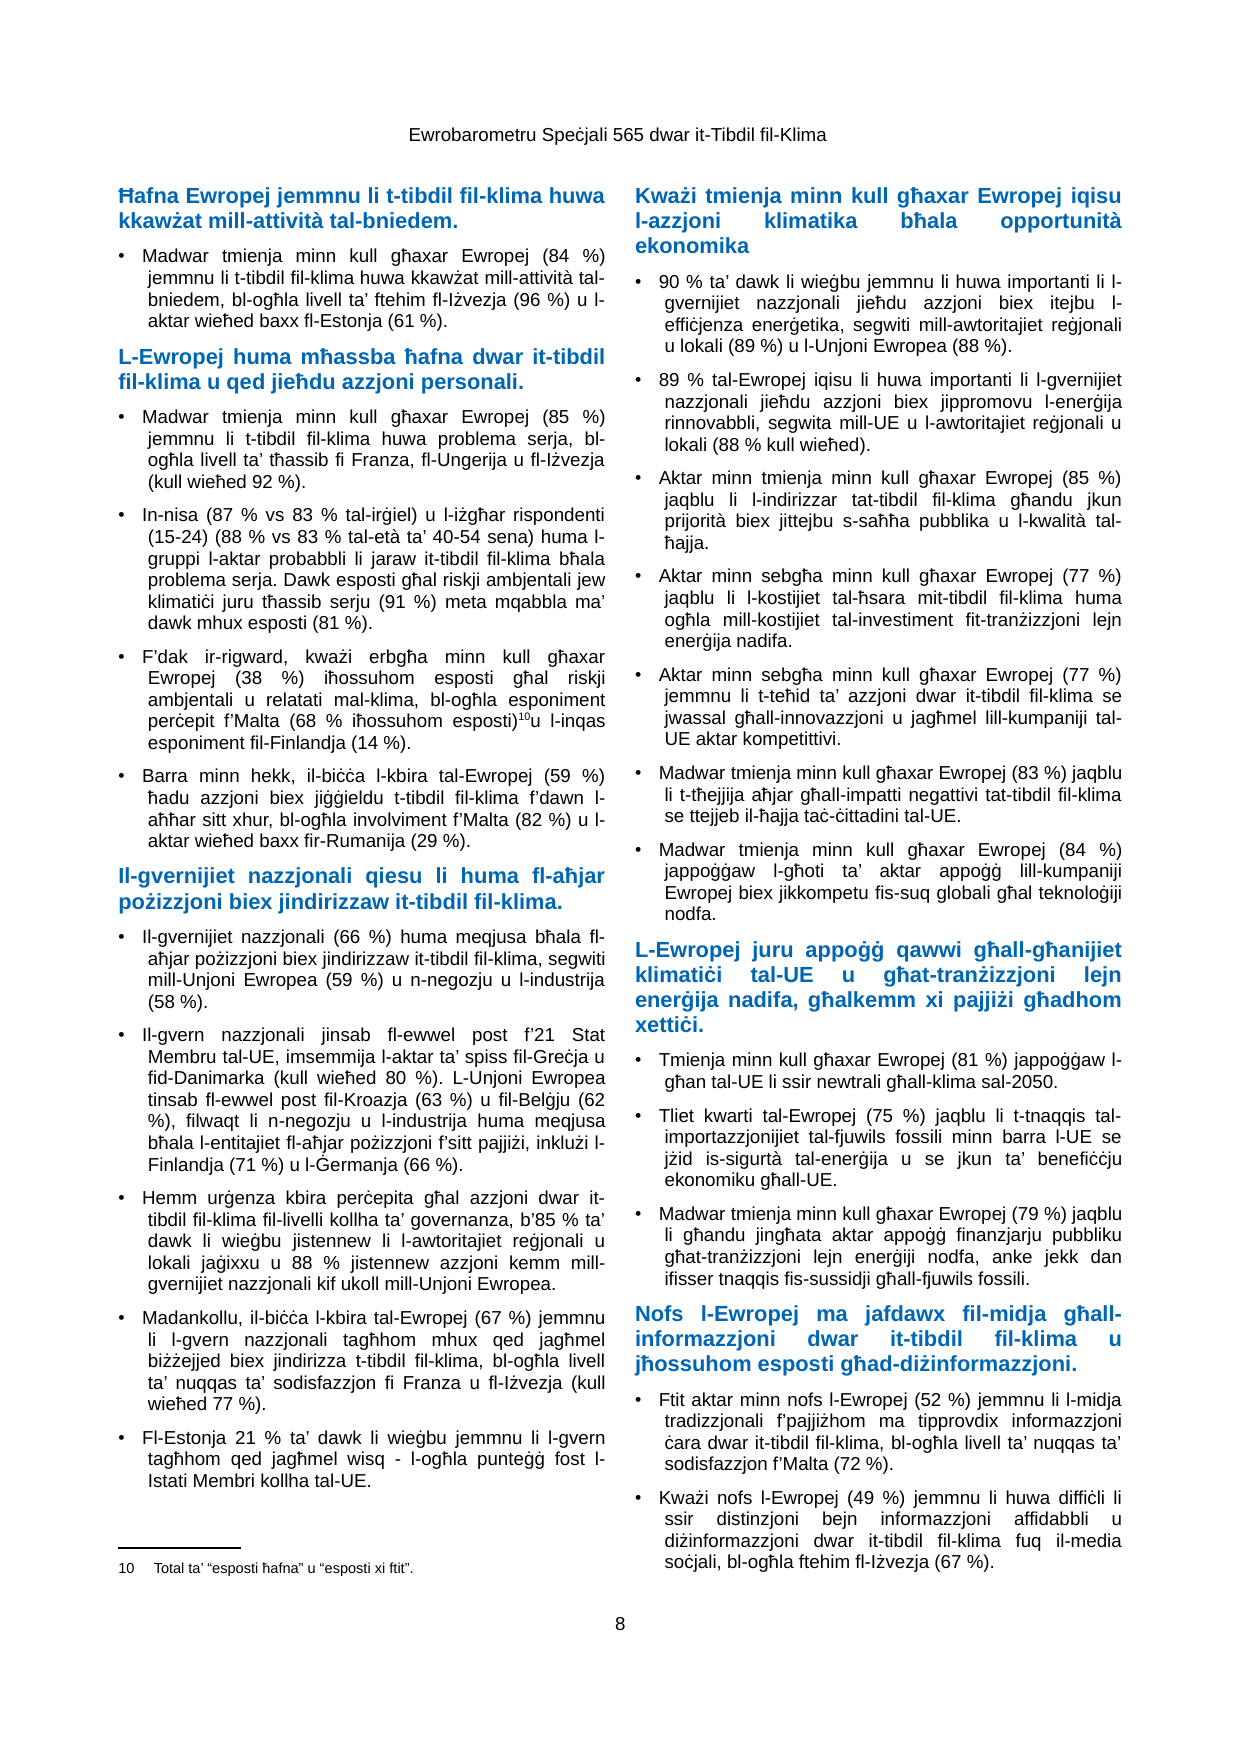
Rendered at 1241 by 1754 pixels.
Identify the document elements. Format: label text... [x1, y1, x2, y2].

list 90 % ta’ dawk li wieġbu jemmnu li huwa importanti li l-gvernijiet nazzjonali jieħdu azzjoni biex itejbu l-effiċjenza enerġetika, segwiti mill-awtoritajiet reġjonali u lokali (89 %) u l-Unjoni Ewropea (88 %). [635, 271, 1122, 357]
list Tliet kwarti tal-Ewropej (75 %) jaqblu li t-tnaqqis tal-importazzjonijiet tal-fjuwils fossili minn barra l-UE se jżid is-sigurtà tal-enerġija u se jkun ta’ benefiċċju ekonomiku għall-UE. [635, 1104, 1122, 1191]
list Kważi nofs l-Ewropej (49 %) jemmnu li huwa diffiċli li ssir distinzjoni bejn informazzjoni affidabbli u diżinformazzjoni dwar it-tibdil fil-klima fuq il-media soċjali, bl-ogħla ftehim fl-Iżvezja (67 %). [635, 1487, 1122, 1573]
list Il-gvernijiet nazzjonali (66 %) huma meqjusa bħala fl-aħjar pożizzjoni biex jindirizzaw it-tibdil fil-klima, segwiti mill-Unjoni Ewropea (59 %) u n-negozju u l-industrija (58 %). [118, 926, 605, 1012]
list In-nisa (87 % vs 83 % tal-irġiel) u l-iżgħar rispondenti (15-24) (88 % vs 83 % tal-età ta’ 40-54 sena) huma l-gruppi l-aktar probabbli li jaraw it-tibdil fil-klima bħala problema serja. Dawk esposti għal riskji ambjentali jew klimatiċi juru tħassib serju (91 %) meta mqabbla ma’ dawk mhux esposti (81 %). [118, 504, 605, 633]
text L-Ewropej huma mħassba ħafna dwar it-tibdil fil-klima u qed jieħdu azzjoni personali. [118, 343, 605, 394]
list Fl-Estonja 21 % ta’ dawk li wieġbu jemmnu li l-gvern tagħhom qed jagħmel wisq - l-ogħla punteġġ fost l-Istati Membri kollha tal-UE. [118, 1426, 605, 1491]
list Aktar minn sebgħa minn kull għaxar Ewropej (77 %) jaqblu li l-kostijiet tal-ħsara mit-tibdil fil-klima huma ogħla mill-kostijiet tal-investiment fit-tranżizzjoni lejn enerġija nadifa. [635, 565, 1122, 652]
list Madwar tmienja minn kull għaxar Ewropej (83 %) jaqblu li t-tħejjija aħjar għall-impatti negattivi tat-tibdil fil-klima se ttejjeb il-ħajja taċ-ċittadini tal-UE. [635, 762, 1122, 826]
list Tmienja minn kull għaxar Ewropej (81 %) jappoġġaw l-għan tal-UE li ssir newtrali għall-klima sal-2050. [635, 1049, 1122, 1092]
list Hemm urġenza kbira perċepita għal azzjoni dwar it-tibdil fil-klima fil-livelli kollha ta’ governanza, b’85 % ta’ dawk li wieġbu jistennew li l-awtoritajiet reġjonali u lokali jaġixxu u 88 % jistennew azzjoni kemm mill-gvernijiet nazzjonali kif ukoll mill-Unjoni Ewropea. [118, 1187, 605, 1295]
list 89 % tal-Ewropej iqisu li huwa importanti li l-gvernijiet nazzjonali jieħdu azzjoni biex jippromovu l-enerġija rinnovabbli, segwita mill-UE u l-awtoritajiet reġjonali u lokali (88 % kull wieħed). [635, 369, 1122, 455]
text Il-gvernijiet nazzjonali qiesu li huma fl-aħjar pożizzjoni biex jindirizzaw it-tibdil fil-klima. [118, 863, 605, 914]
list Aktar minn sebgħa minn kull għaxar Ewropej (77 %) jemmnu li t-teħid ta’ azzjoni dwar it-tibdil fil-klima se jwassal għall-innovazzjoni u jagħmel lill-kumpaniji tal-UE aktar kompetittivi. [635, 663, 1122, 750]
text Kważi tmienja minn kull għaxar Ewropej iqisu l-azzjoni klimatika bħala opportunità ekonomika [635, 183, 1122, 259]
list Ftit aktar minn nofs l-Ewropej (52 %) jemmnu li l-midja tradizzjonali f’pajjiżhom ma tipprovdix informazzjoni ċara dwar it-tibdil fil-klima, bl-ogħla livell ta’ nuqqas ta’ sodisfazzjon f’Malta (72 %). [635, 1388, 1122, 1475]
list Madwar tmienja minn kull għaxar Ewropej (84 %) jemmnu li t-tibdil fil-klima huwa kkawżat mill-attività tal-bniedem, bl-ogħla livell ta’ ftehim fl-Iżvezja (96 %) u l-aktar wieħed baxx fl-Estonja (61 %). [118, 245, 605, 332]
list Barra minn hekk, il-biċċa l-kbira tal-Ewropej (59 %) ħadu azzjoni biex jiġġieldu t-tibdil fil-klima f’dawn l-aħħar sitt xhur, bl-ogħla involviment f’Malta (82 %) u l-aktar wieħed baxx fir-Rumanija (29 %). [118, 765, 605, 852]
text Ħafna Ewropej jemmnu li t-tibdil fil-klima huwa kkawżat mill-attività tal-bniedem. [118, 183, 605, 233]
list Madankollu, il-biċċa l-kbira tal-Ewropej (67 %) jemmnu li l-gvern nazzjonali tagħhom mhux qed jagħmel biżżejjed biex jindirizza t-tibdil fil-klima, bl-ogħla livell ta’ nuqqas ta’ sodisfazzjon fi Franza u fl-Iżvezja (kull wieħed 77 %). [118, 1307, 605, 1414]
list Total ta’ “esposti ħafna” u “esposti xi ftit”. [118, 1560, 605, 1577]
list Il-gvern nazzjonali jinsab fl-ewwel post f’21 Stat Membru tal-UE, imsemmija l-aktar ta’ spiss fil-Greċja u fid-Danimarka (kull wieħed 80 %). L-Unjoni Ewropea tinsab fl-ewwel post fil-Kroazja (63 %) u fil-Belġju (62 %), filwaqt li n-negozju u l-industrija huma meqjusa bħala l-entitajiet fl-aħjar pożizzjoni f’sitt pajjiżi, inklużi l-Finlandja (71 %) u l-Ġermanja (66 %). [118, 1024, 605, 1175]
list F’dak ir-rigward, kważi erbgħa minn kull għaxar Ewropej (38 %) iħossuhom esposti għal riskji ambjentali u relatati mal-klima, bl-ogħla esponiment perċepit f’Malta (68 % iħossuhom esposti)u l-inqas esponiment fil-Finlandja (14 %). [118, 645, 605, 753]
list Madwar tmienja minn kull għaxar Ewropej (84 %) jappoġġaw l-għoti ta’ aktar appoġġ lill-kumpaniji Ewropej biex jikkompetu fis-suq globali għal teknoloġiji nodfa. [635, 838, 1122, 925]
text Nofs l-Ewropej ma jafdawx fil-midja għall-informazzjoni dwar it-tibdil fil-klima u jħossuhom esposti għad-diżinformazzjoni. [635, 1301, 1122, 1376]
list Madwar tmienja minn kull għaxar Ewropej (79 %) jaqblu li għandu jingħata aktar appoġġ finanzjarju pubbliku għat-tranżizzjoni lejn enerġiji nodfa, anke jekk dan ifisser tnaqqis fis-sussidji għall-fjuwils fossili. [635, 1203, 1122, 1289]
list Aktar minn tmienja minn kull għaxar Ewropej (85 %) jaqblu li l-indirizzar tat-tibdil fil-klima għandu jkun prijorità biex jittejbu s-saħħa pubblika u l-kwalità tal-ħajja. [635, 467, 1122, 553]
list Madwar tmienja minn kull għaxar Ewropej (85 %) jemmnu li t-tibdil fil-klima huwa problema serja, bl-ogħla livell ta’ tħassib fi Franza, fl-Ungerija u fl-Iżvezja (kull wieħed 92 %). [118, 406, 605, 492]
text L-Ewropej juru appoġġ qawwi għall-għanijiet klimatiċi tal-UE u għat-tranżizzjoni lejn enerġija nadifa, għalkemm xi pajjiżi għadhom xettiċi. [635, 937, 1122, 1037]
